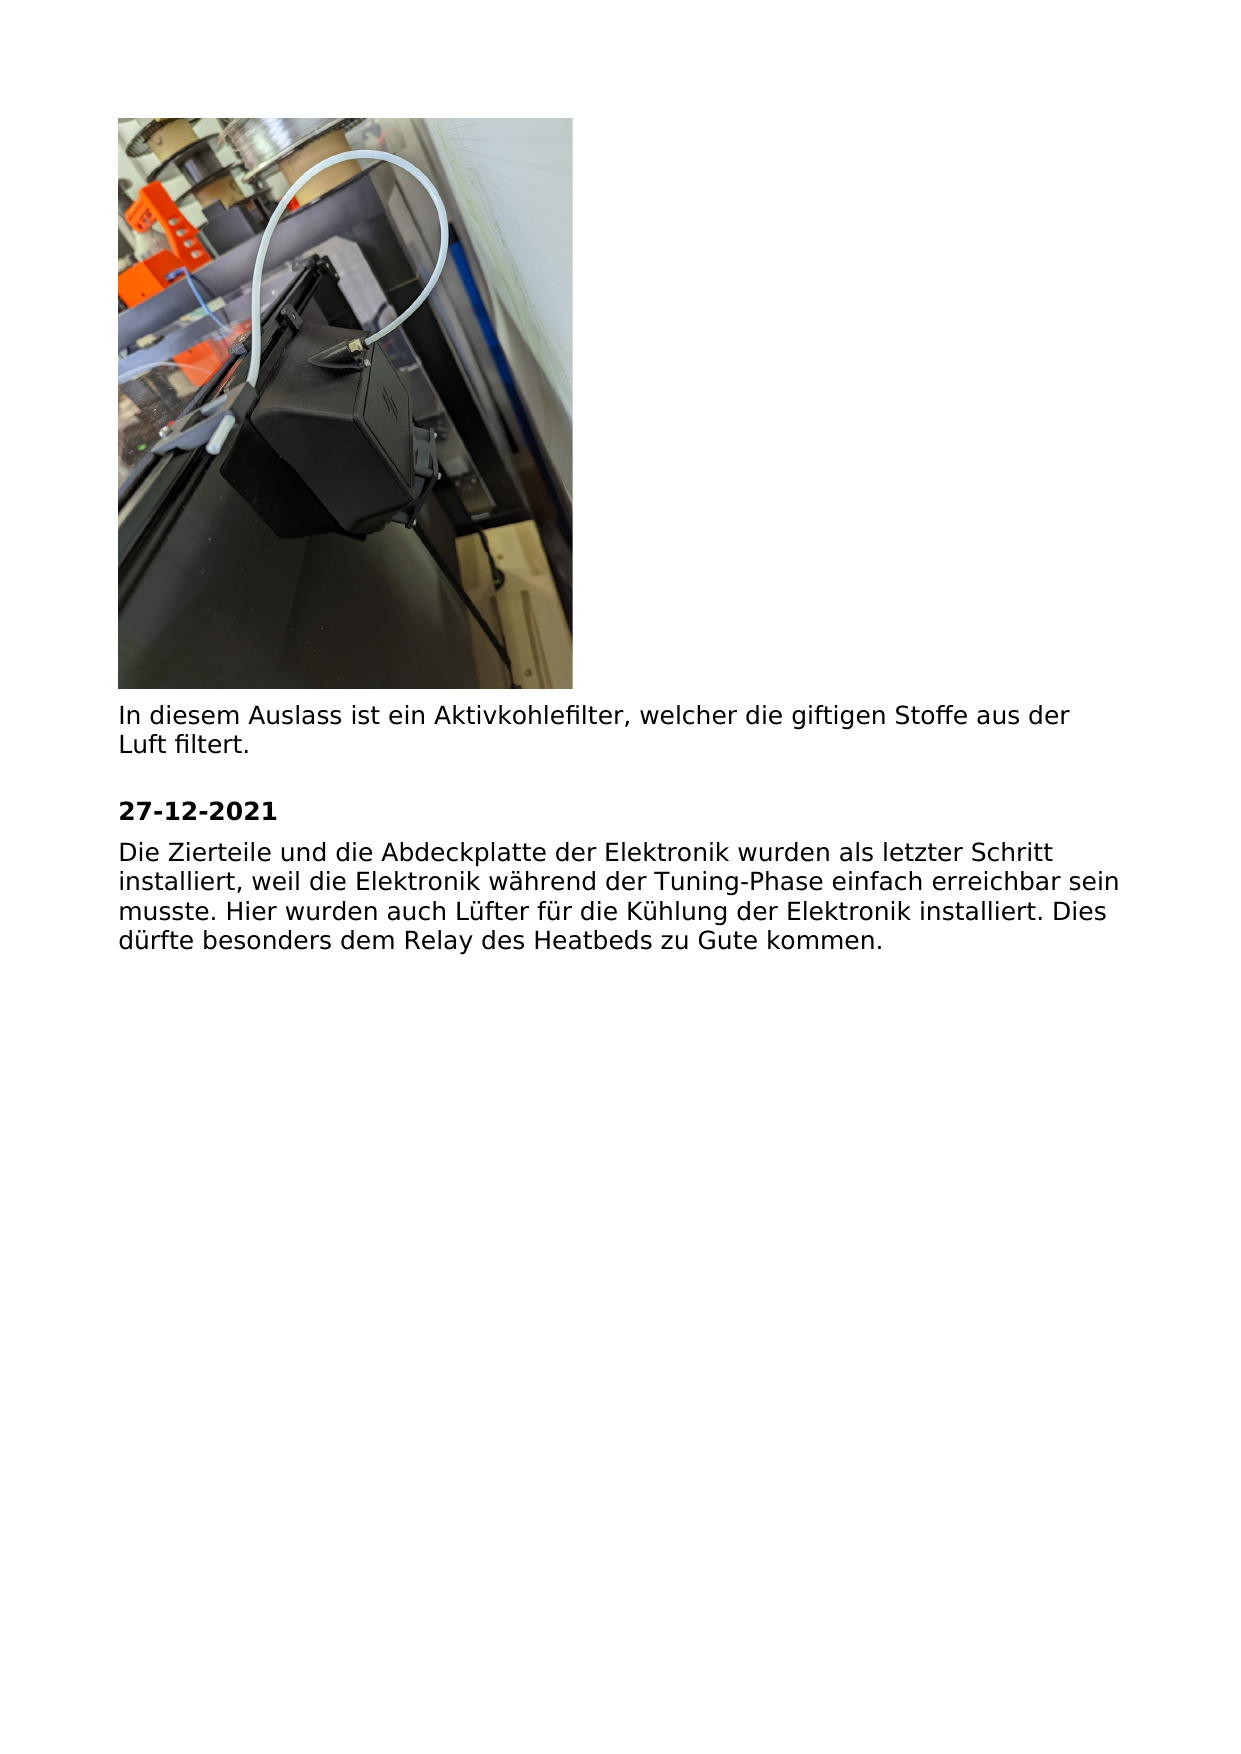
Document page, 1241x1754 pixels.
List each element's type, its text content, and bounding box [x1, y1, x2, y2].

text Die Zierteile und die Abdeckplatte der Elektronik wurden als letzter Schritt installiert, weil die Elektronik während der Tuning-Phase einfach erreichbar sein musste. Hier wurden auch Lüfter für die Kühlung der Elektronik installiert. Dies dürfte besonders dem Relay des Heatbeds zu Gute kommen. [118, 838, 1122, 955]
text In diesem Auslass ist ein Aktivkohlefilter, welcher die giftigen Stoffe aus der Luft filtert. [118, 701, 1122, 759]
picture [118, 118, 573, 689]
subtitle 27-12-2021 [118, 797, 1122, 826]
